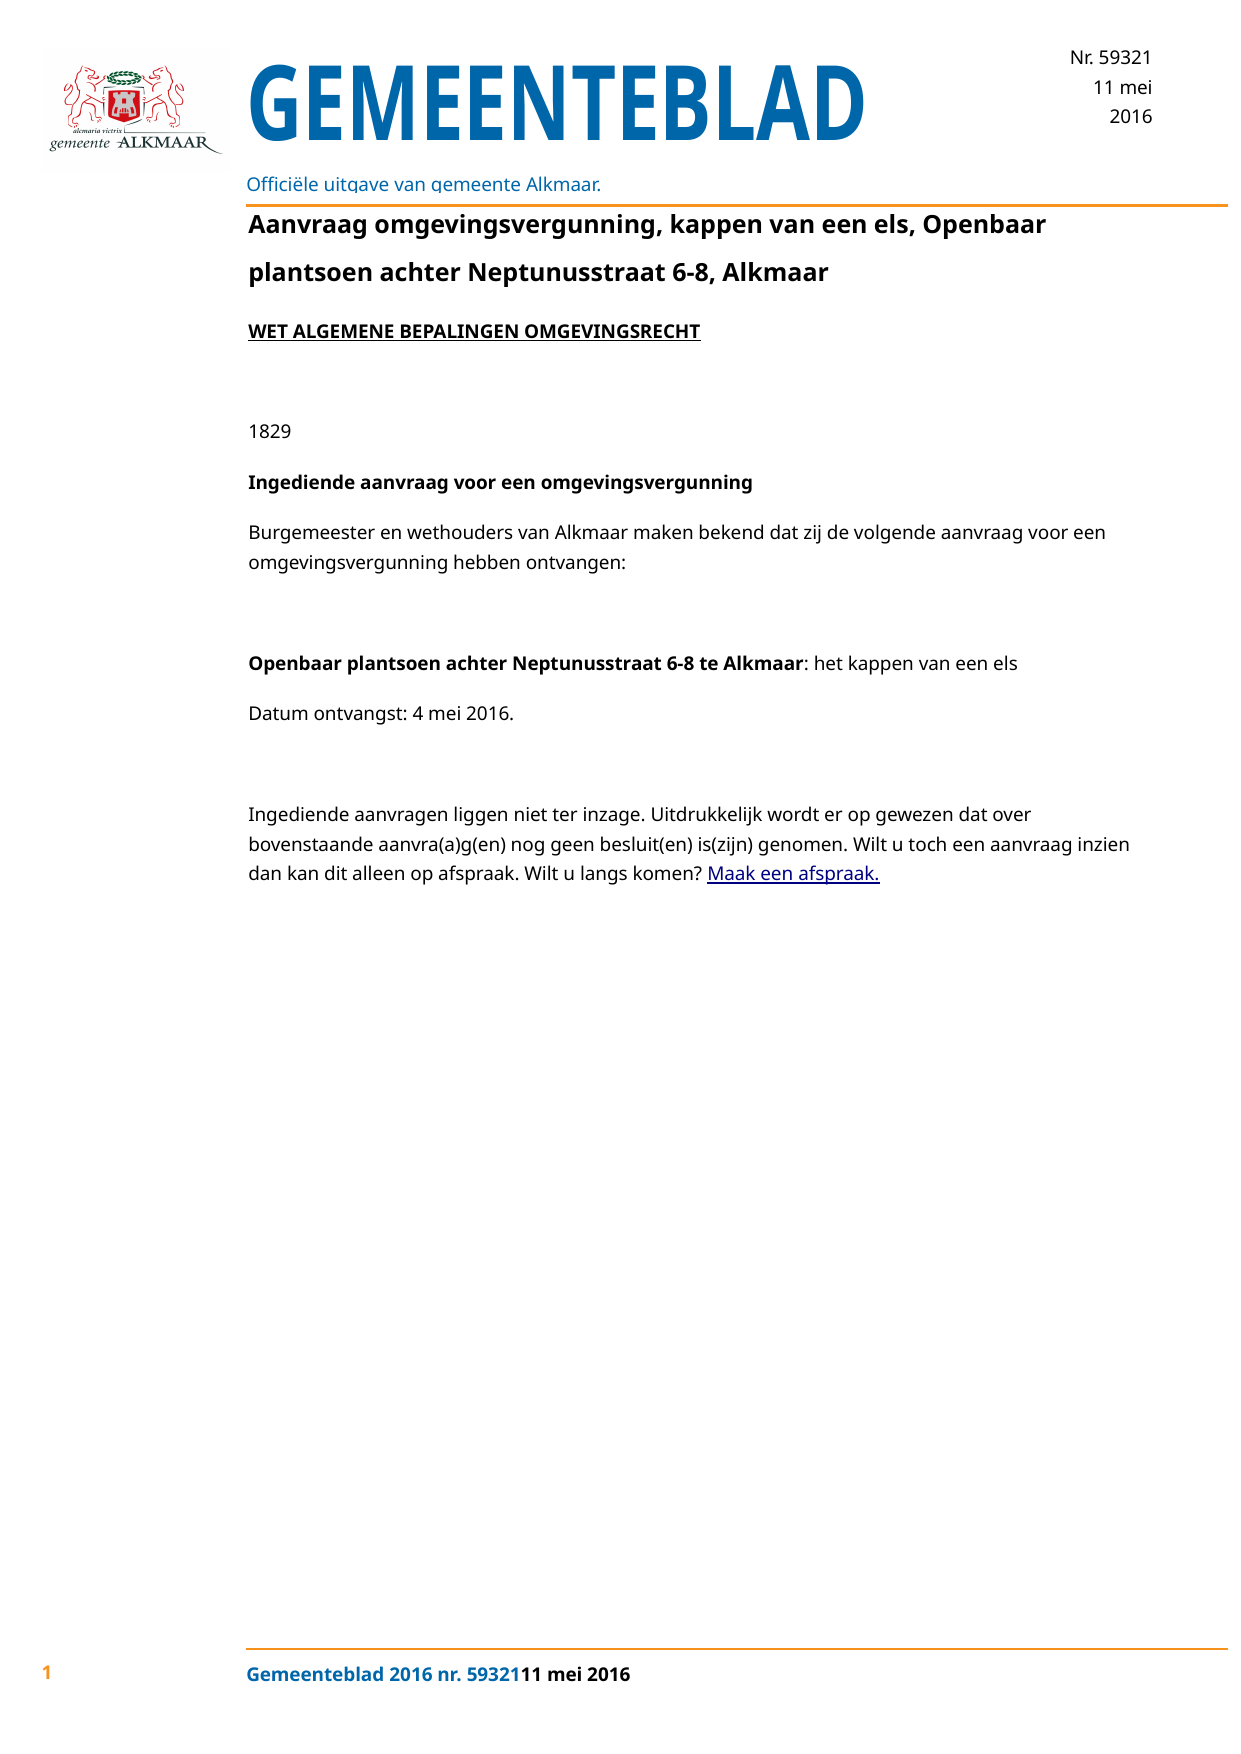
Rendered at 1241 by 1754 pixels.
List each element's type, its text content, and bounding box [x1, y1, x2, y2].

text Burgemeester en wethouders van Alkmaar maken bekend dat zij de volgende aanvraag voor een omgevingsvergunning hebben ontvangen: [248, 519, 1152, 575]
text Aanvraag omgevingsvergunning, kappen van een els, Openbaar plantsoen achter Neptunusstraat 6-8, Alkmaar [248, 207, 1152, 288]
text Ingediende aanvragen liggen niet ter inzage. Uitdrukkelijk wordt er op gewezen dat over bovenstaande aanvra(a)g(en) nog geen besluit(en) is(zijn) genomen. Wilt u toch een aanvraag inzien dan kan dit alleen op afspraak. Wilt u langs komen? Maak een afspraak. [248, 801, 1152, 886]
text WET ALGEMENE BEPALINGEN OMGEVINGSRECHT [248, 318, 1152, 344]
text 1829 [248, 419, 1152, 444]
text Ingediende aanvraag voor een omgevingsvergunning [248, 469, 1152, 495]
picture [41, 47, 231, 172]
text Datum ontvangst: 4 mei 2016. [248, 700, 1152, 726]
text Openbaar plantsoen achter Neptunusstraat 6-8 te Alkmaar: het kappen van een els [248, 650, 1152, 676]
